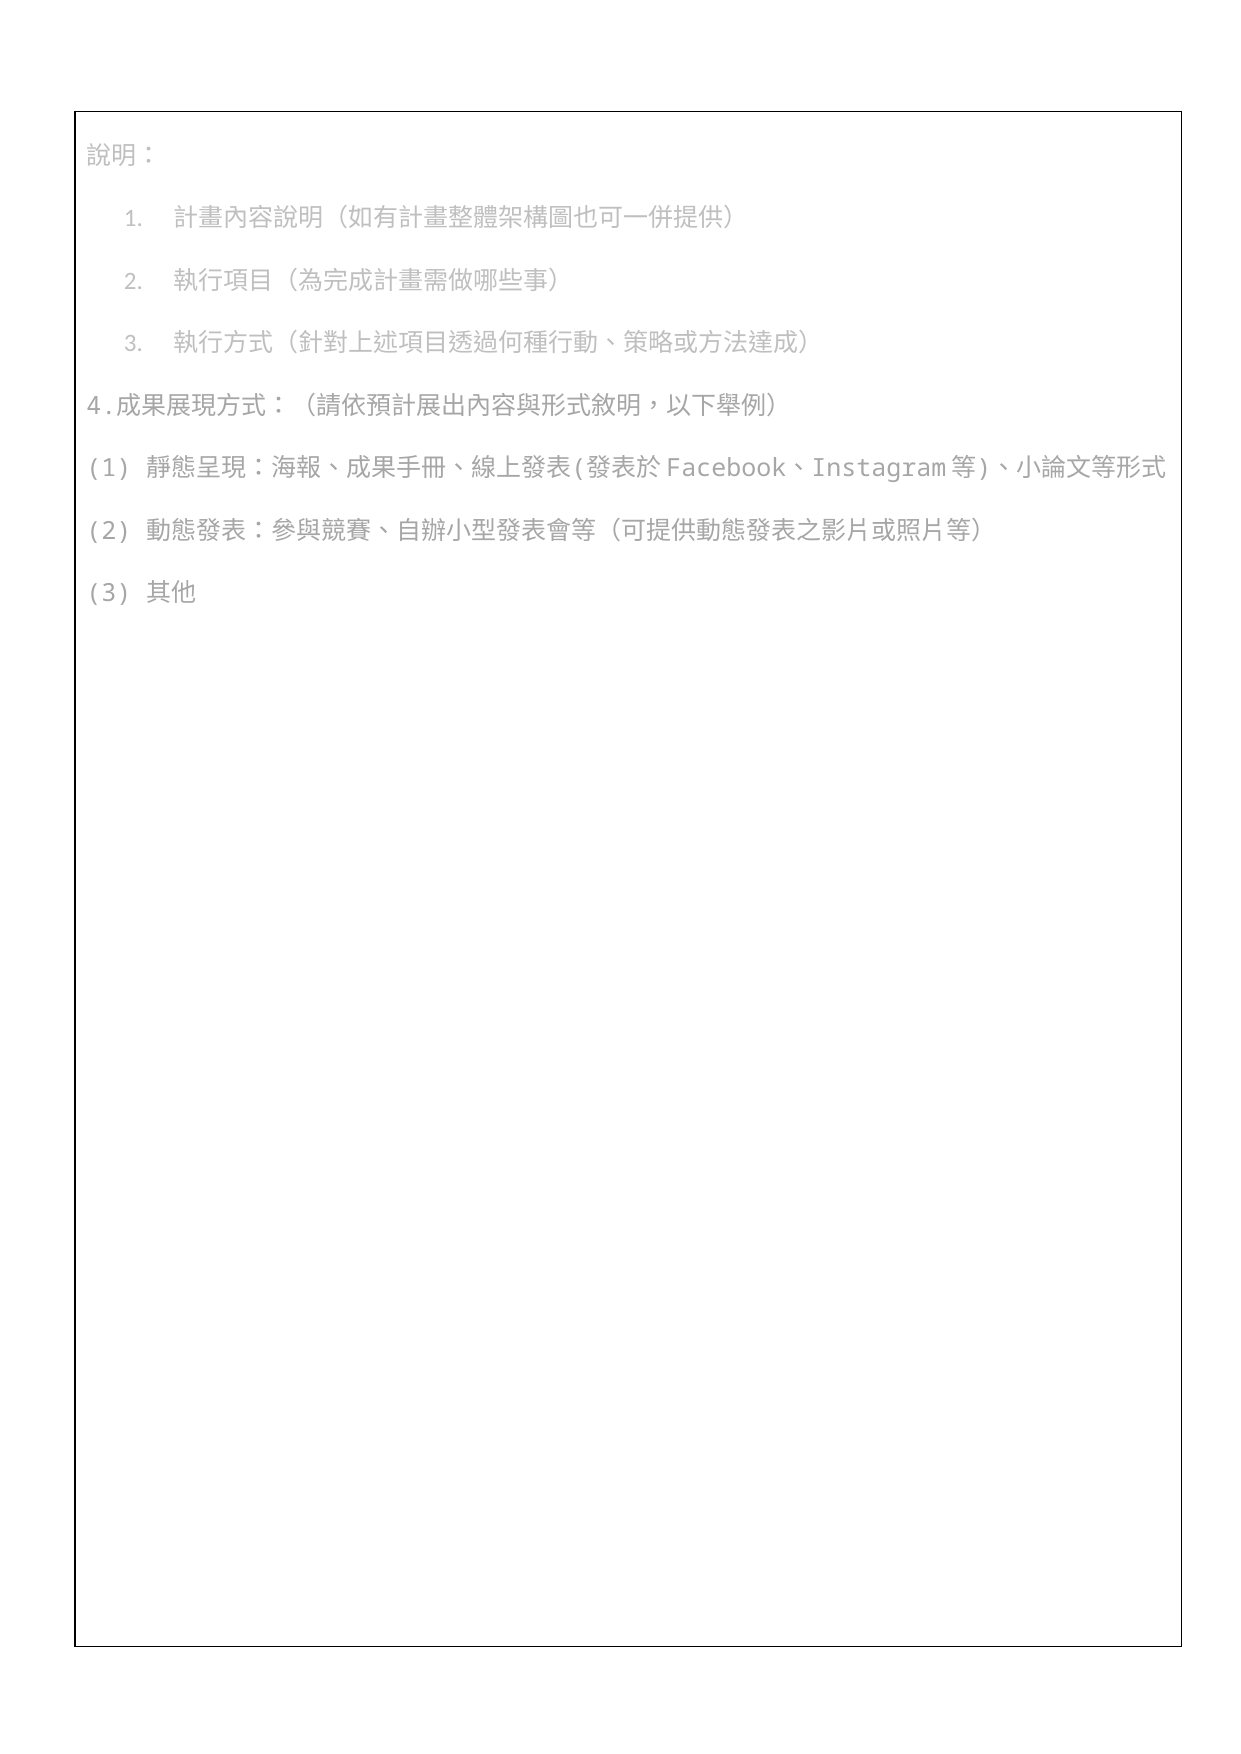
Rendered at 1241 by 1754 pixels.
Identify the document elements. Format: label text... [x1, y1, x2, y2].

table_cell 說明： 計畫內容說明（如有計畫整體架構圖也可一併提供） 執行項目（為完成計畫需做哪些事） 執行方式（針對上述項目透過何種行動、策略或方法達成） 4.成果展現方式：（請依預計展出內容與形式敘明，以下舉例） (1) 靜態呈現：海報、成果手冊、線上發表(發表於Facebook、Instagram等)、小論文等形式 (2) 動態發表：參與競賽、自辦小型發表會等（可提供動態發表之影片或照片等） (3) 其他 [76, 112, 1181, 1646]
